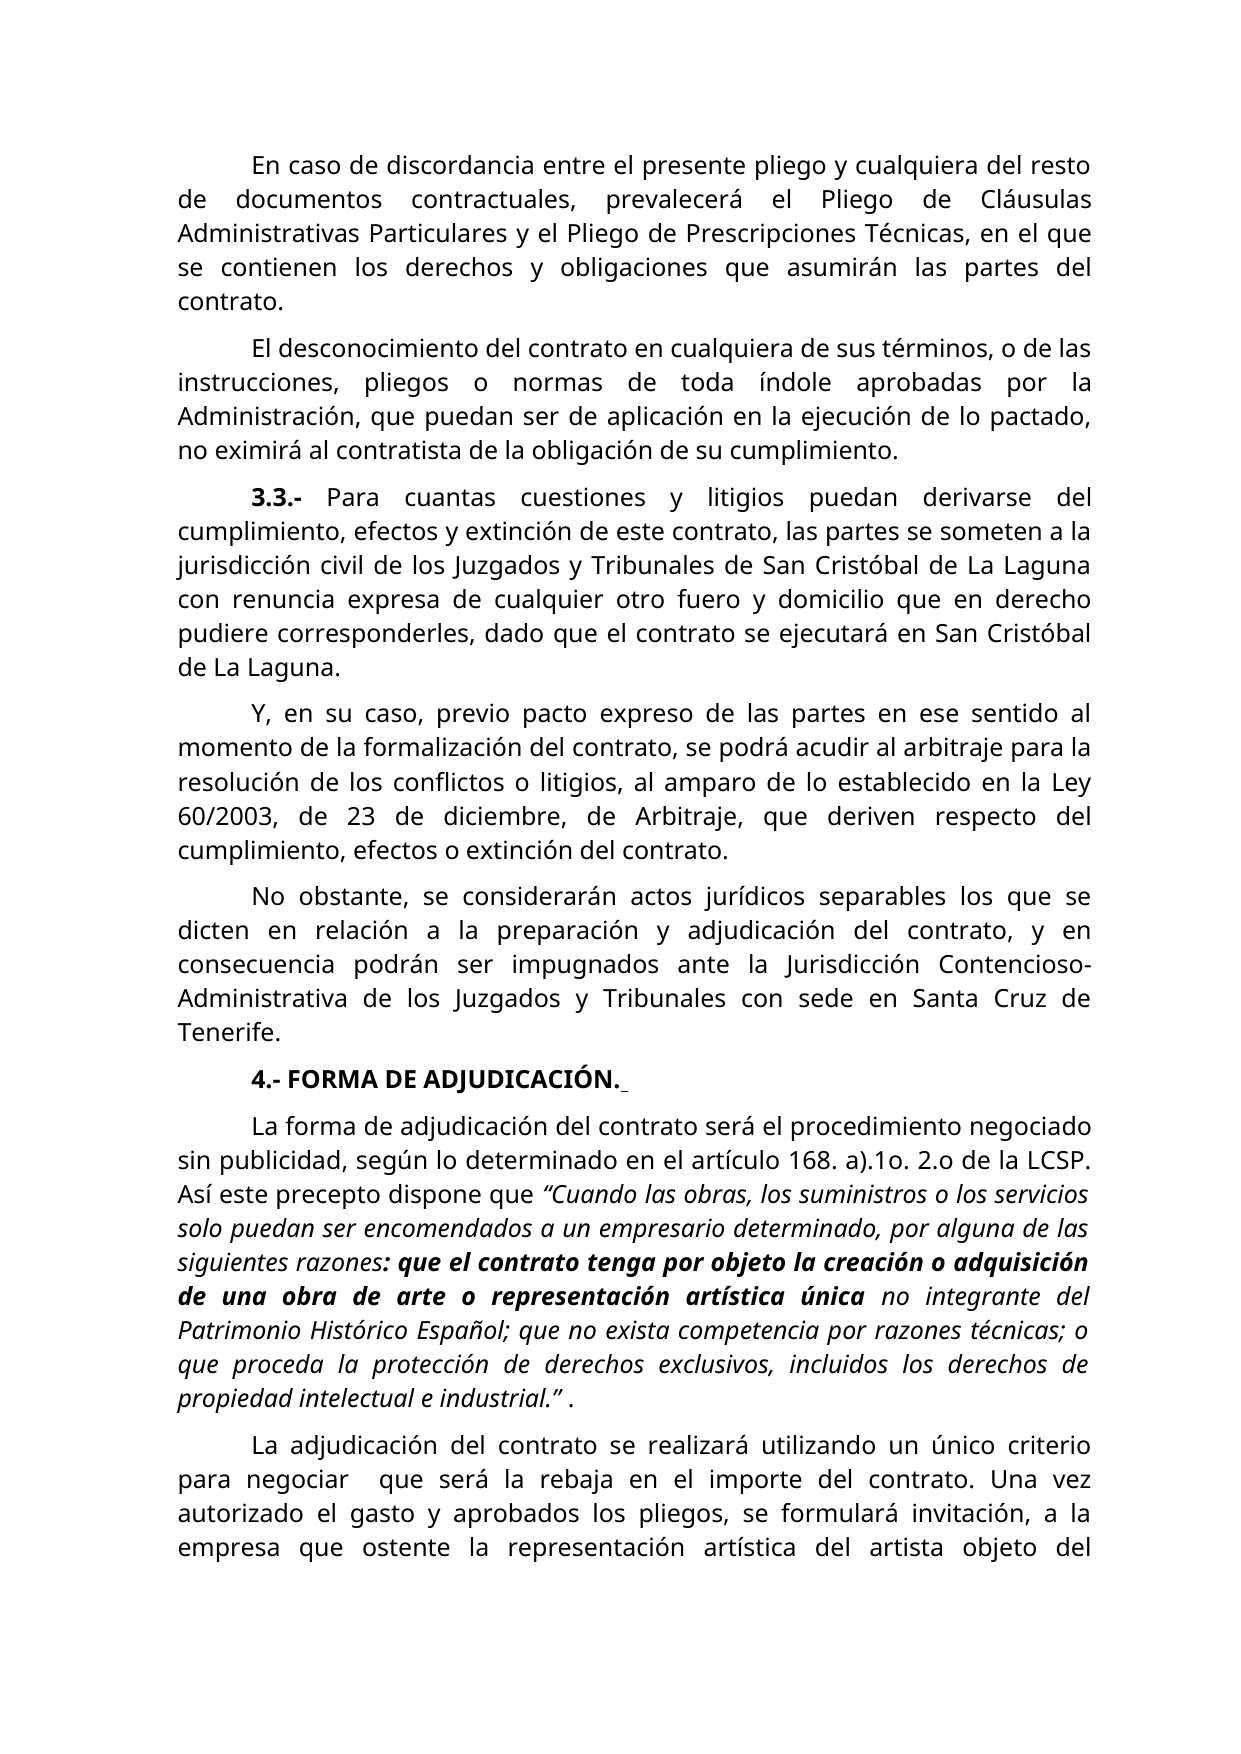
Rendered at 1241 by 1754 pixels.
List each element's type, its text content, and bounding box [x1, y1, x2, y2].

text Y, en su caso, previo pacto expreso de las partes en ese sentido al momento de la formalización del contrato, se podrá acudir al arbitraje para la resolución de los conflictos o litigios, al amparo de lo establecido en la Ley 60/2003, de 23 de diciembre, de Arbitraje, que deriven respecto del cumplimiento, efectos o extinción del contrato. [177, 696, 1093, 866]
text La adjudicación del contrato se realizará utilizando un único criterio para negociar que será la rebaja en el importe del contrato. Una vez autorizado el gasto y aprobados los pliegos, se formulará invitación, a la empresa que ostente la representación artística del artista objeto del [177, 1427, 1093, 1563]
text 4.- FORMA DE ADJUDICACIÓN. [177, 1062, 1093, 1096]
text 3.3.- Para cuantas cuestiones y litigios puedan derivarse del cumplimiento, efectos y extinción de este contrato, las partes se someten a la jurisdicción civil de los Juzgados y Tribunales de San Cristóbal de La Laguna con renuncia expresa de cualquier otro fuero y domicilio que en derecho pudiere corresponderles, dado que el contrato se ejecutará en San Cristóbal de La Laguna. [177, 479, 1093, 683]
text No obstante, se considerarán actos jurídicos separables los que se dicten en relación a la preparación y adjudicación del contrato, y en consecuencia podrán ser impugnados ante la Jurisdicción Contencioso-Administrativa de los Juzgados y Tribunales con sede en Santa Cruz de Tenerife. [177, 879, 1093, 1049]
text En caso de discordancia entre el presente pliego y cualquiera del resto de documentos contractuales, prevalecerá el Pliego de Cláusulas Administrativas Particulares y el Pliego de Prescripciones Técnicas, en el que se contienen los derechos y obligaciones que asumirán las partes del contrato. [177, 148, 1093, 318]
text El desconocimiento del contrato en cualquiera de sus términos, o de las instrucciones, pliegos o normas de toda índole aprobadas por la Administración, que puedan ser de aplicación en la ejecución de lo pactado, no eximirá al contratista de la obligación de su cumplimiento. [177, 330, 1093, 467]
text La forma de adjudicación del contrato será el procedimiento negociado sin publicidad, según lo determinado en el artículo 168. a).1o. 2.o de la LCSP. Así este precepto dispone que “Cuando las obras, los suministros o los servicios solo puedan ser encomendados a un empresario determinado, por alguna de las siguientes razones: que el contrato tenga por objeto la creación o adquisición de una obra de arte o representación artística única no integrante del Patrimonio Histórico Español; que no exista competencia por razones técnicas; o que proceda la protección de derechos exclusivos, incluidos los derechos de propiedad intelectual e industrial.” . [177, 1108, 1093, 1415]
